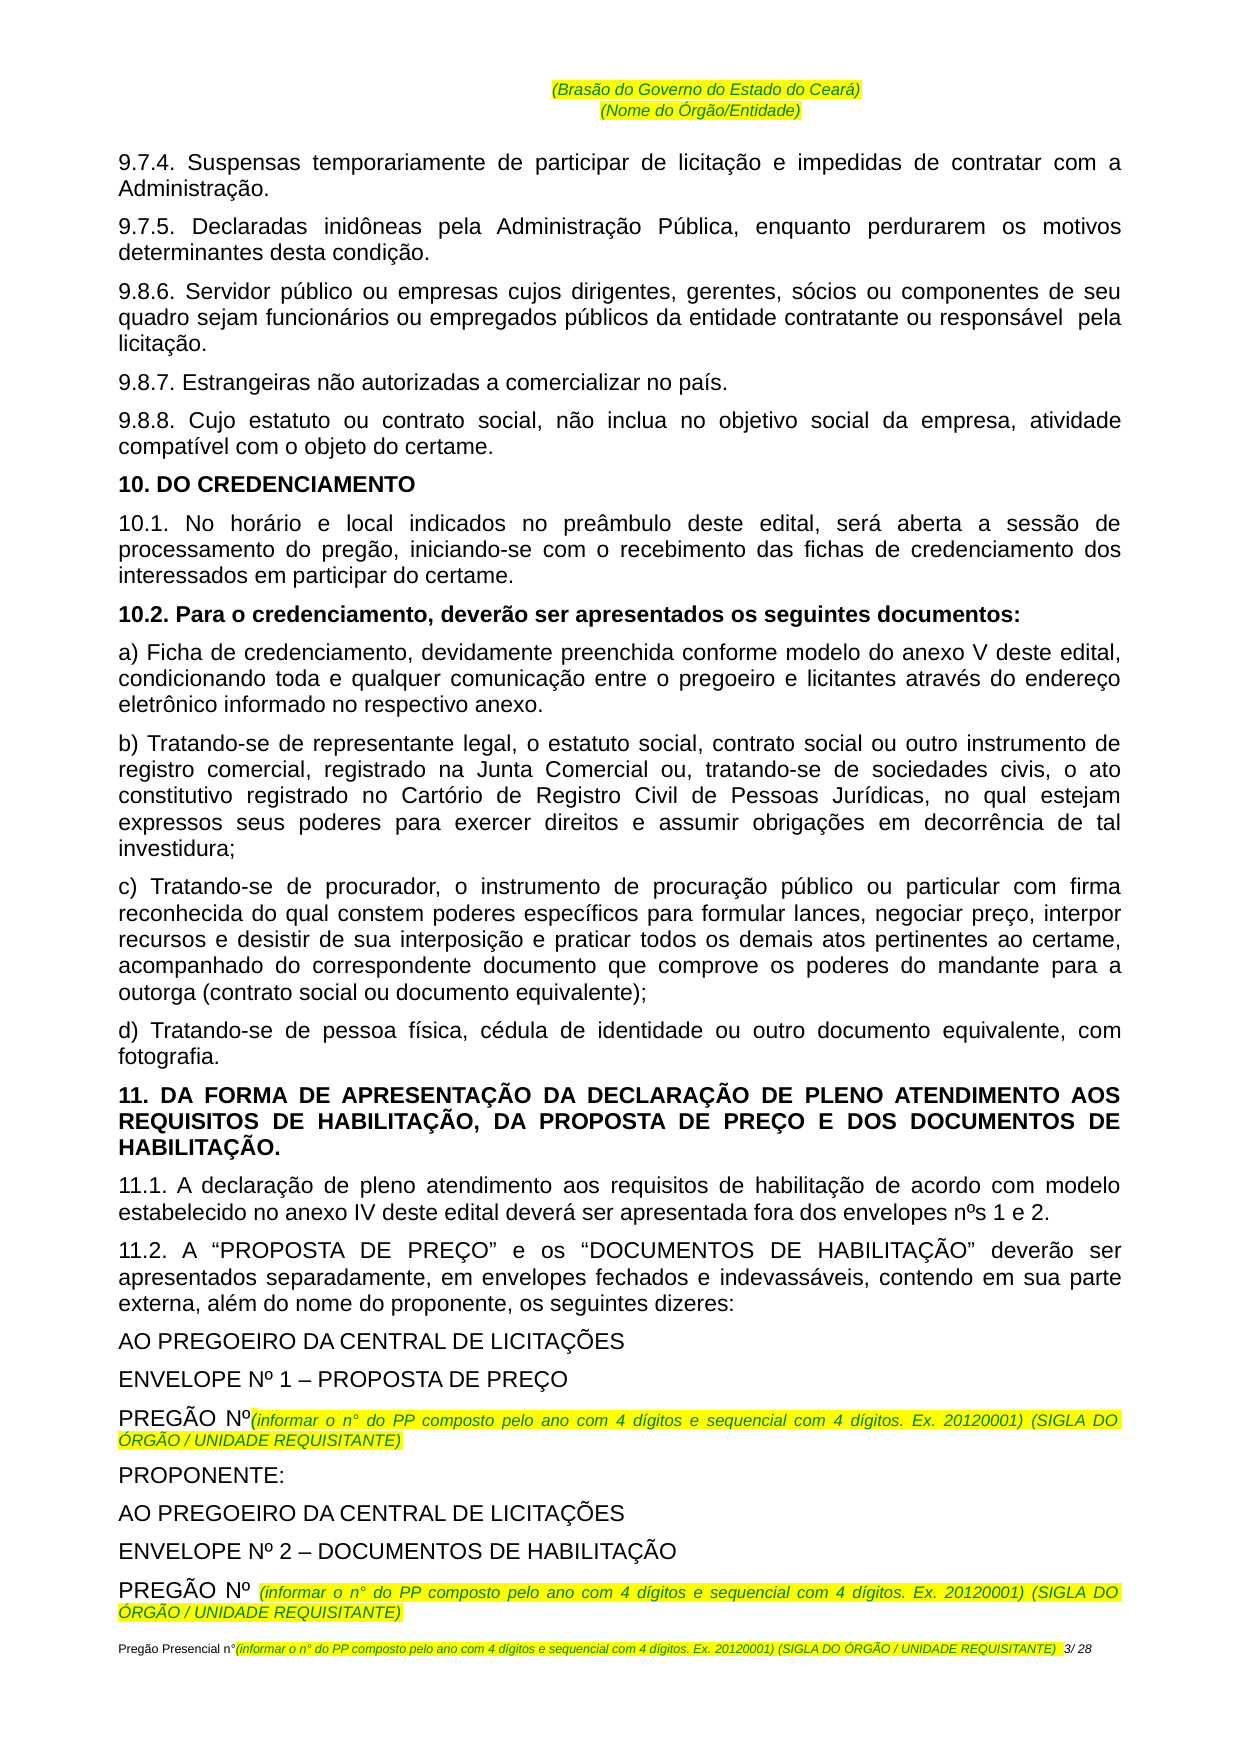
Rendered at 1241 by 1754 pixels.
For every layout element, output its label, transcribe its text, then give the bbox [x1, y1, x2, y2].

text AO PREGOEIRO DA CENTRAL DE LICITAÇÕES [118, 1328, 1122, 1354]
list c) Tratando-se de procurador, o instrumento de procuração público ou particular com firma reconhecida do qual constem poderes específicos para formular lances, negociar preço, interpor recursos e desistir de sua interposição e praticar todos os demais atos pertinentes ao certame, acompanhado do correspondente documento que comprove os poderes do mandante para a outorga (contrato social ou documento equivalente); [118, 873, 1122, 1005]
text 9.8.7. Estrangeiras não autorizadas a comercializar no país. [118, 368, 1122, 395]
text AO PREGOEIRO DA CENTRAL DE LICITAÇÕES [118, 1500, 1122, 1526]
text b) Tratando-se de representante legal, o estatuto social, contrato social ou outro instrumento de registro comercial, registrado na Junta Comercial ou, tratando-se de sociedades civis, o ato constitutivo registrado no Cartório de Registro Civil de Pessoas Jurídicas, no qual estejam expressos seus poderes para exercer direitos e assumir obrigações em decorrência de tal investidura; [118, 730, 1122, 861]
text 10.2. Para o credenciamento, deverão ser apresentados os seguintes documentos: [118, 601, 1122, 627]
text PREGÃO Nº (informar o n° do PP composto pelo ano com 4 dígitos e sequencial com 4 dígitos. Ex. 20120001) (SIGLA DO ÓRGÃO / UNIDADE REQUISITANTE) [118, 1577, 1122, 1622]
text 11.2. A “proposta DE PREÇO” e os “documentOS DE HABILITAÇÃO” deverão ser apresentados separadamente, em envelopes fechados e indevassáveis, contendo em sua parte externa, além do nome do proponente, os seguintes dizeres: [118, 1237, 1122, 1316]
text 10. DO CREDENCIAMENTO [118, 471, 1122, 498]
text PROPONENTE: [118, 1462, 1122, 1488]
text ENVELOPE Nº 2 – DOCUMENTOS DE HABILITAÇÃO [118, 1538, 1122, 1565]
text ENVELOPE Nº 1 – PROPOSTA DE PREÇO [118, 1366, 1122, 1393]
text 9.7.5. Declaradas inidôneas pela Administração Pública, enquanto perdurarem os motivos determinantes desta condição. [118, 213, 1122, 266]
text PREGÃO Nº(informar o n° do PP composto pelo ano com 4 dígitos e sequencial com 4 dígitos. Ex. 20120001) (SIGLA DO ÓRGÃO / UNIDADE REQUISITANTE) [118, 1404, 1122, 1450]
text d) Tratando-se de pessoa física, cédula de identidade ou outro documento equivalente, com fotografia. [118, 1017, 1122, 1070]
text 9.7.4. Suspensas temporariamente de participar de licitação e impedidas de contratar com a Administração. [118, 148, 1122, 201]
text 9.8.8. Cujo estatuto ou contrato social, não inclua no objetivo social da empresa, atividade compatível com o objeto do certame. [118, 407, 1122, 459]
text 9.8.6. Servidor público ou empresas cujos dirigentes, gerentes, sócios ou componentes de seu quadro sejam funcionários ou empregados públicos da entidade contratante ou responsável pela licitação. [118, 278, 1122, 357]
text 10.1. No horário e local indicados no preâmbulo deste edital, será aberta a sessão de processamento do pregão, iniciando-se com o recebimento das fichas de credenciamento dos interessados em participar do certame. [118, 509, 1122, 589]
text 11.1. A declaração de pleno atendimento aos requisitos de habilitação de acordo com modelo estabelecido no anexo IV deste edital deverá ser apresentada fora dos envelopes nºs 1 e 2. [118, 1172, 1122, 1225]
text 11. DA FORMA DE APRESENTAÇÃO DA DECLARAÇÃO DE PLENO ATENDIMENTO AOS REQUISITOS DE HABILITAÇÃO, DA PROPOSTA DE PREÇO E DOS DOCUMENTOS DE HABILITAÇÃO. [118, 1082, 1122, 1161]
list a) Ficha de credenciamento, devidamente preenchida conforme modelo do anexo V deste edital, condicionando toda e qualquer comunicação entre o pregoeiro e licitantes através do endereço eletrônico informado no respectivo anexo. [118, 639, 1122, 718]
